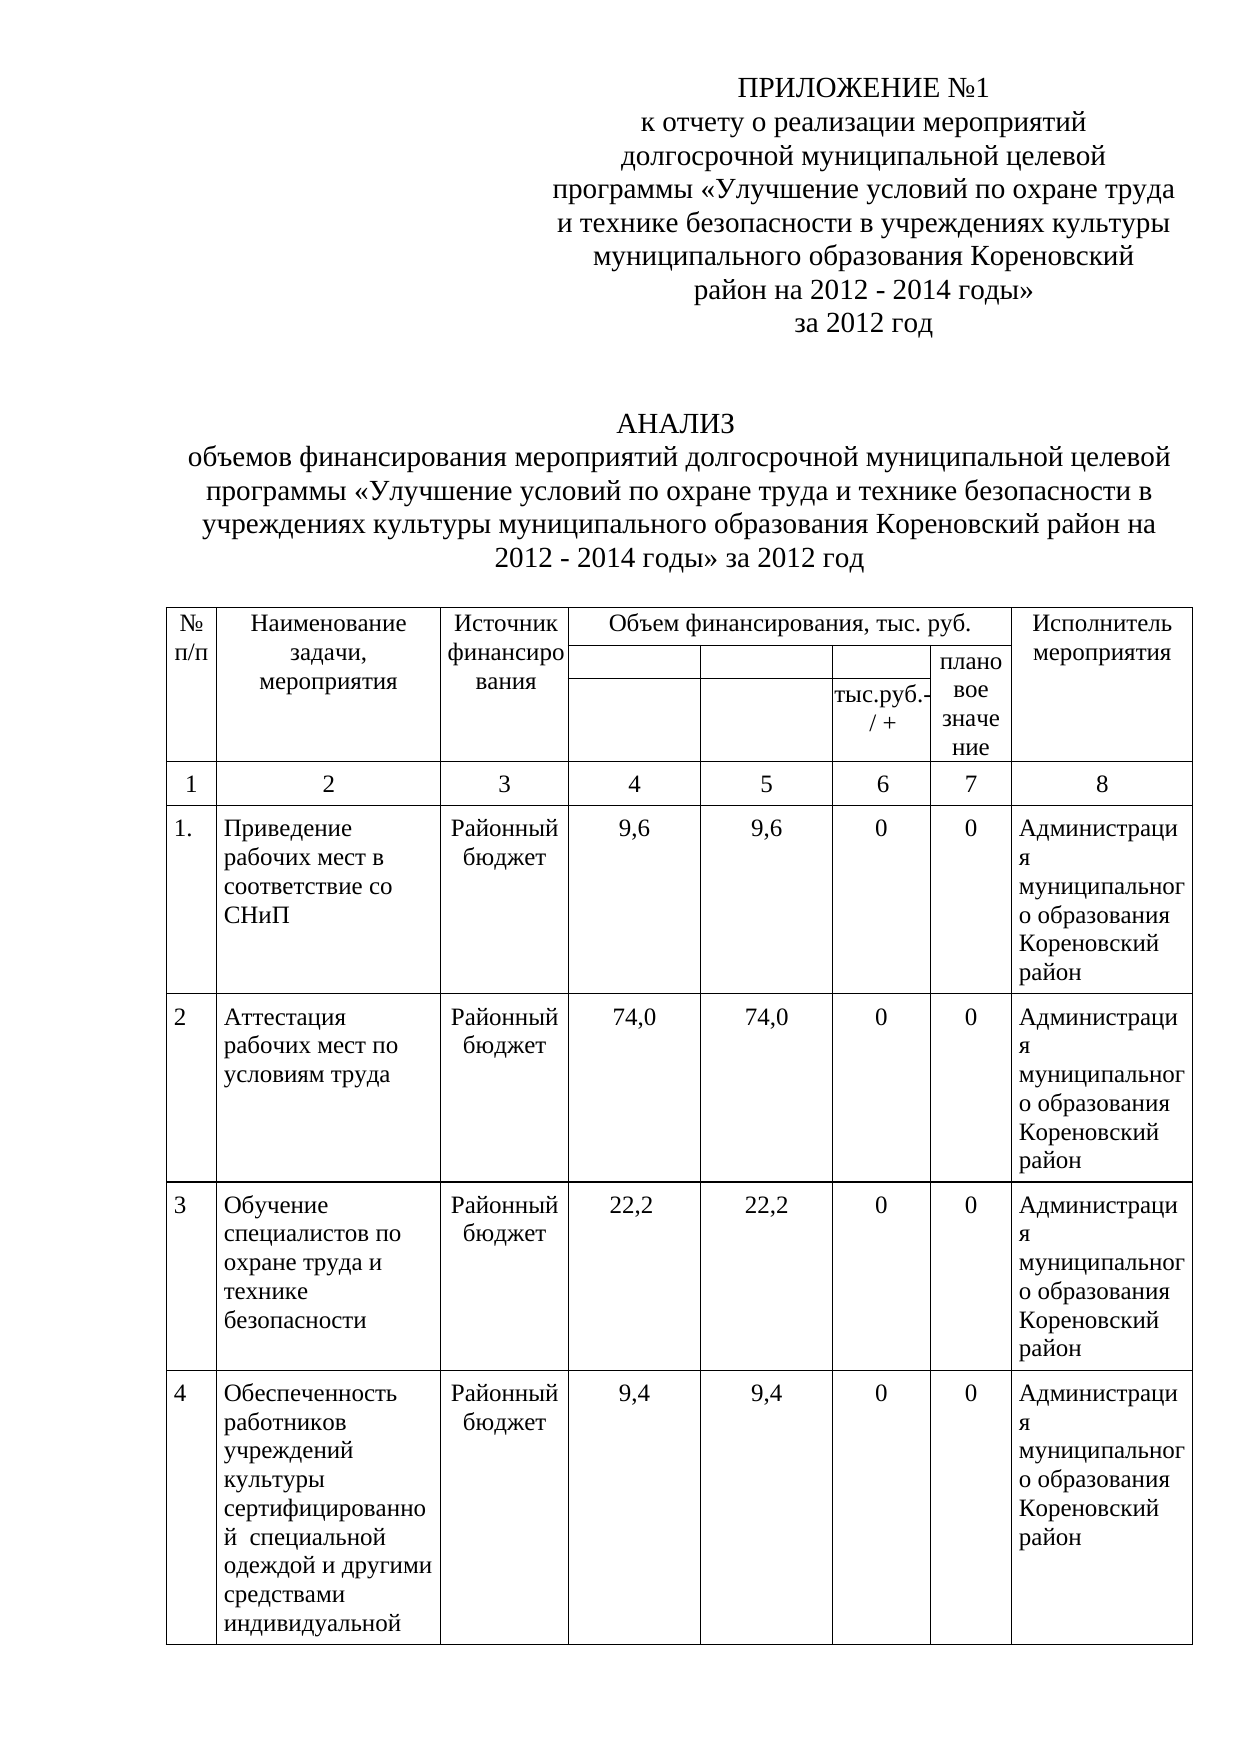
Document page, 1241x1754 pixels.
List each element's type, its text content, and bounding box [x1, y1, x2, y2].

text муниципального образования Кореновский [546, 238, 1181, 272]
table_cell 9,4 [569, 1371, 700, 1644]
table_header № п/п [167, 608, 216, 761]
text долгосрочной муниципальной целевой [546, 138, 1181, 171]
table_cell 74,0 [701, 994, 832, 1181]
table_cell 0 [931, 806, 1011, 993]
table_cell 0 [833, 994, 930, 1181]
table_cell Районный бюджет [441, 1371, 568, 1644]
table_cell 4 [167, 1371, 216, 1644]
table_cell Обучение специалистов по охране труда и технике безопасности [217, 1183, 440, 1369]
table_cell тыс.руб.- / + [833, 679, 930, 761]
table_cell [701, 646, 832, 678]
table_cell 1 [167, 762, 216, 805]
table_cell 0 [931, 1371, 1011, 1644]
table_header Исполнитель мероприятия [1012, 608, 1192, 761]
text АНАЛИЗ [177, 406, 1181, 439]
text программы «Улучшение условий по охране труда [546, 171, 1181, 205]
text за 2012 год [546, 305, 1181, 339]
table_cell [701, 679, 832, 761]
table_header Наименование задачи, мероприятия [217, 608, 440, 761]
text к отчету о реализации мероприятий [546, 104, 1181, 138]
table_cell Приведение рабочих мест в соответствие со СНиП [217, 806, 440, 993]
table_cell [833, 646, 930, 678]
table_cell Районный бюджет [441, 806, 568, 993]
table_cell Обеспеченность работников учреждений культуры сертифицированной специальной одеждой и другими средствами индивидуальной [217, 1371, 440, 1644]
table_cell 0 [833, 1183, 930, 1369]
table_cell Районный бюджет [441, 994, 568, 1181]
table_cell 9,6 [701, 806, 832, 993]
table_cell Администрация муниципального образования Кореновский район [1012, 1371, 1192, 1644]
table_cell 6 [833, 762, 930, 805]
table_cell 22,2 [701, 1183, 832, 1369]
table_cell Администрация муниципального образования Кореновский район [1012, 806, 1192, 993]
text район на 2012 - 2014 годы» [546, 272, 1181, 305]
text объемов финансирования мероприятий долгосрочной муниципальной целевой программы «Улучшение условий по охране труда и технике безопасности в учреждениях культуры муниципального образования Кореновский район на 2012 - 2014 годы» за 2012 год [177, 439, 1181, 574]
table_cell 2 [217, 762, 440, 805]
table_cell 0 [931, 994, 1011, 1181]
table_cell 2 [167, 994, 216, 1181]
table_cell Районный бюджет [441, 1183, 568, 1369]
table_cell 8 [1012, 762, 1192, 805]
table_cell 7 [931, 762, 1011, 805]
table_cell 3 [441, 762, 568, 805]
table_cell [569, 679, 700, 761]
table_cell [569, 646, 700, 678]
table_cell 0 [833, 1371, 930, 1644]
table_cell плановое значение [931, 646, 1011, 761]
text и технике безопасности в учреждениях культуры [546, 205, 1181, 238]
table_cell 4 [569, 762, 700, 805]
table_cell Администрация муниципального образования Кореновский район [1012, 994, 1192, 1181]
table_header Объем финансирования, тыс. руб. [569, 608, 1011, 645]
table_cell 0 [931, 1183, 1011, 1369]
table_cell 0 [833, 806, 930, 993]
table_cell Аттестация рабочих мест по условиям труда [217, 994, 440, 1181]
text ПРИЛОЖЕНИЕ №1 [546, 71, 1181, 104]
table_cell 9,6 [569, 806, 700, 993]
table_cell 5 [701, 762, 832, 805]
table_cell Администрация муниципального образования Кореновский район [1012, 1183, 1192, 1369]
table_cell 1. [167, 806, 216, 993]
table_cell 22,2 [569, 1183, 700, 1369]
table_header Источник финансирования [441, 608, 568, 761]
table_cell 3 [167, 1183, 216, 1369]
table_cell 74,0 [569, 994, 700, 1181]
table_cell 9,4 [701, 1371, 832, 1644]
